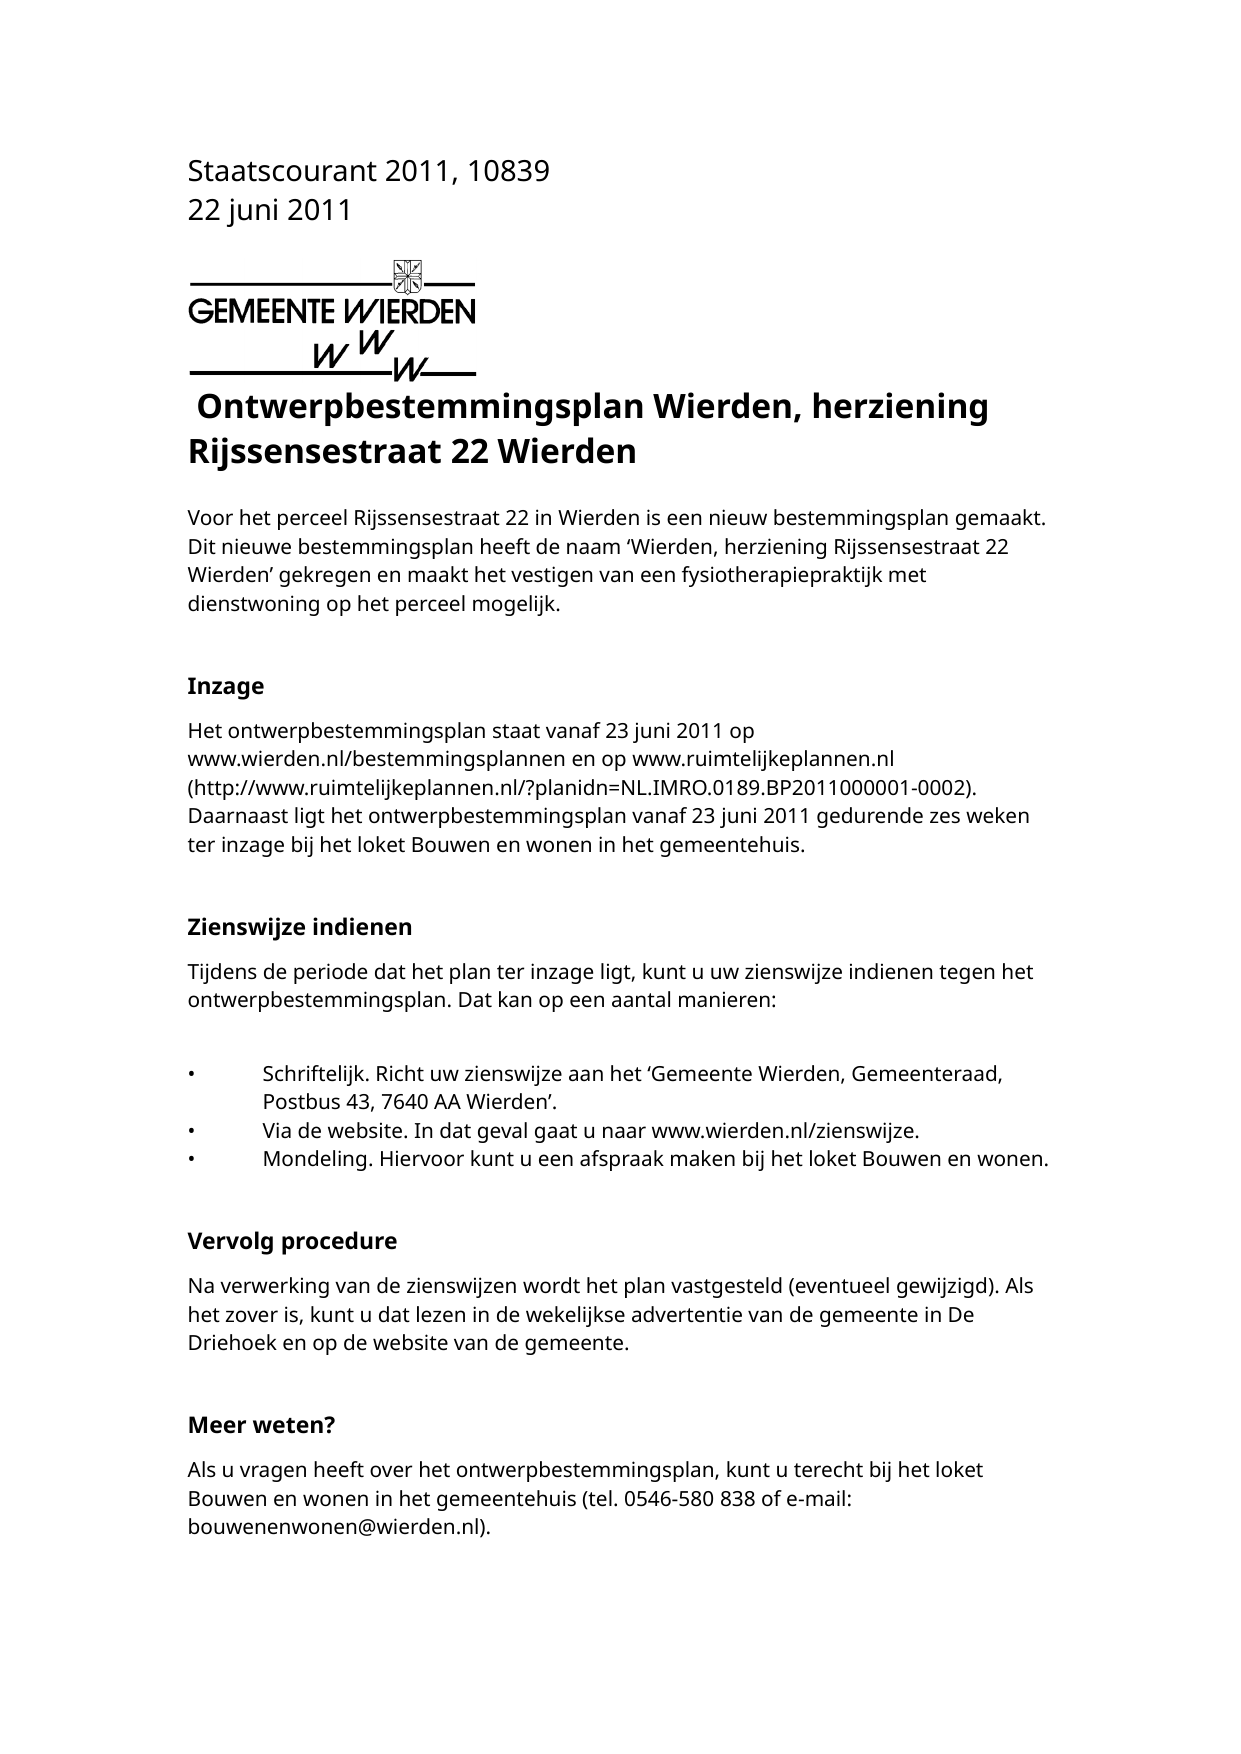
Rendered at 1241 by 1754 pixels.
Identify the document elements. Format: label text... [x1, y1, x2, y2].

subtitle Inzage [187, 670, 1053, 701]
list Schriftelijk. Richt uw zienswijze aan het ‘Gemeente Wierden, Gemeenteraad, Postbus 43, 7640 AA Wierden’. [187, 1059, 1053, 1116]
subtitle Ontwerpbestemmingsplan Wierden, herziening Rijssensestraat 22 Wierden [187, 271, 1053, 473]
subtitle Meer weten? [187, 1409, 1053, 1440]
text 22 juni 2011 [187, 190, 1053, 229]
list Mondeling. Hiervoor kunt u een afspraak maken bij het loket Bouwen en wonen. [187, 1144, 1053, 1173]
text Voor het perceel Rijssensestraat 22 in Wierden is een nieuw bestemmingsplan gemaakt. Dit nieuwe bestemmingsplan heeft de naam ‘Wierden, herziening Rijssensestraat 22 Wierden’ gekregen en maakt het vestigen van een fysiotherapiepraktijk met dienstwoning op het perceel mogelijk. [187, 503, 1053, 617]
subtitle Zienswijze indienen [187, 911, 1053, 942]
text Het ontwerpbestemmingsplan staat vanaf 23 juni 2011 op www.wierden.nl/bestemmingsplannen en op www.ruimtelijkeplannen.nl (http://www.ruimtelijkeplannen.nl/?planidn=NL.IMRO.0189.BP2011000001-0002). Daarnaast ligt het ontwerpbestemmingsplan vanaf 23 juni 2011 gedurende zes weken ter inzage bij het loket Bouwen en wonen in het gemeentehuis. [187, 716, 1053, 858]
picture [187, 258, 477, 383]
text Na verwerking van de zienswijzen wordt het plan vastgesteld (eventueel gewijzigd). Als het zover is, kunt u dat lezen in de wekelijkse advertentie van de gemeente in De Driehoek en op de website van de gemeente. [187, 1271, 1053, 1357]
subtitle Vervolg procedure [187, 1225, 1053, 1256]
list Via de website. In dat geval gaat u naar www.wierden.nl/zienswijze. [187, 1116, 1053, 1144]
text Staatscourant 2011, 10839 [187, 150, 1053, 190]
text Tijdens de periode dat het plan ter inzage ligt, kunt u uw zienswijze indienen tegen het ontwerpbestemmingsplan. Dat kan op een aantal manieren: [187, 957, 1053, 1014]
text Als u vragen heeft over het ontwerpbestemmingsplan, kunt u terecht bij het loket Bouwen en wonen in het gemeentehuis (tel. 0546-580 838 of e-mail: bouwenenwonen@wierden.nl). [187, 1455, 1053, 1541]
